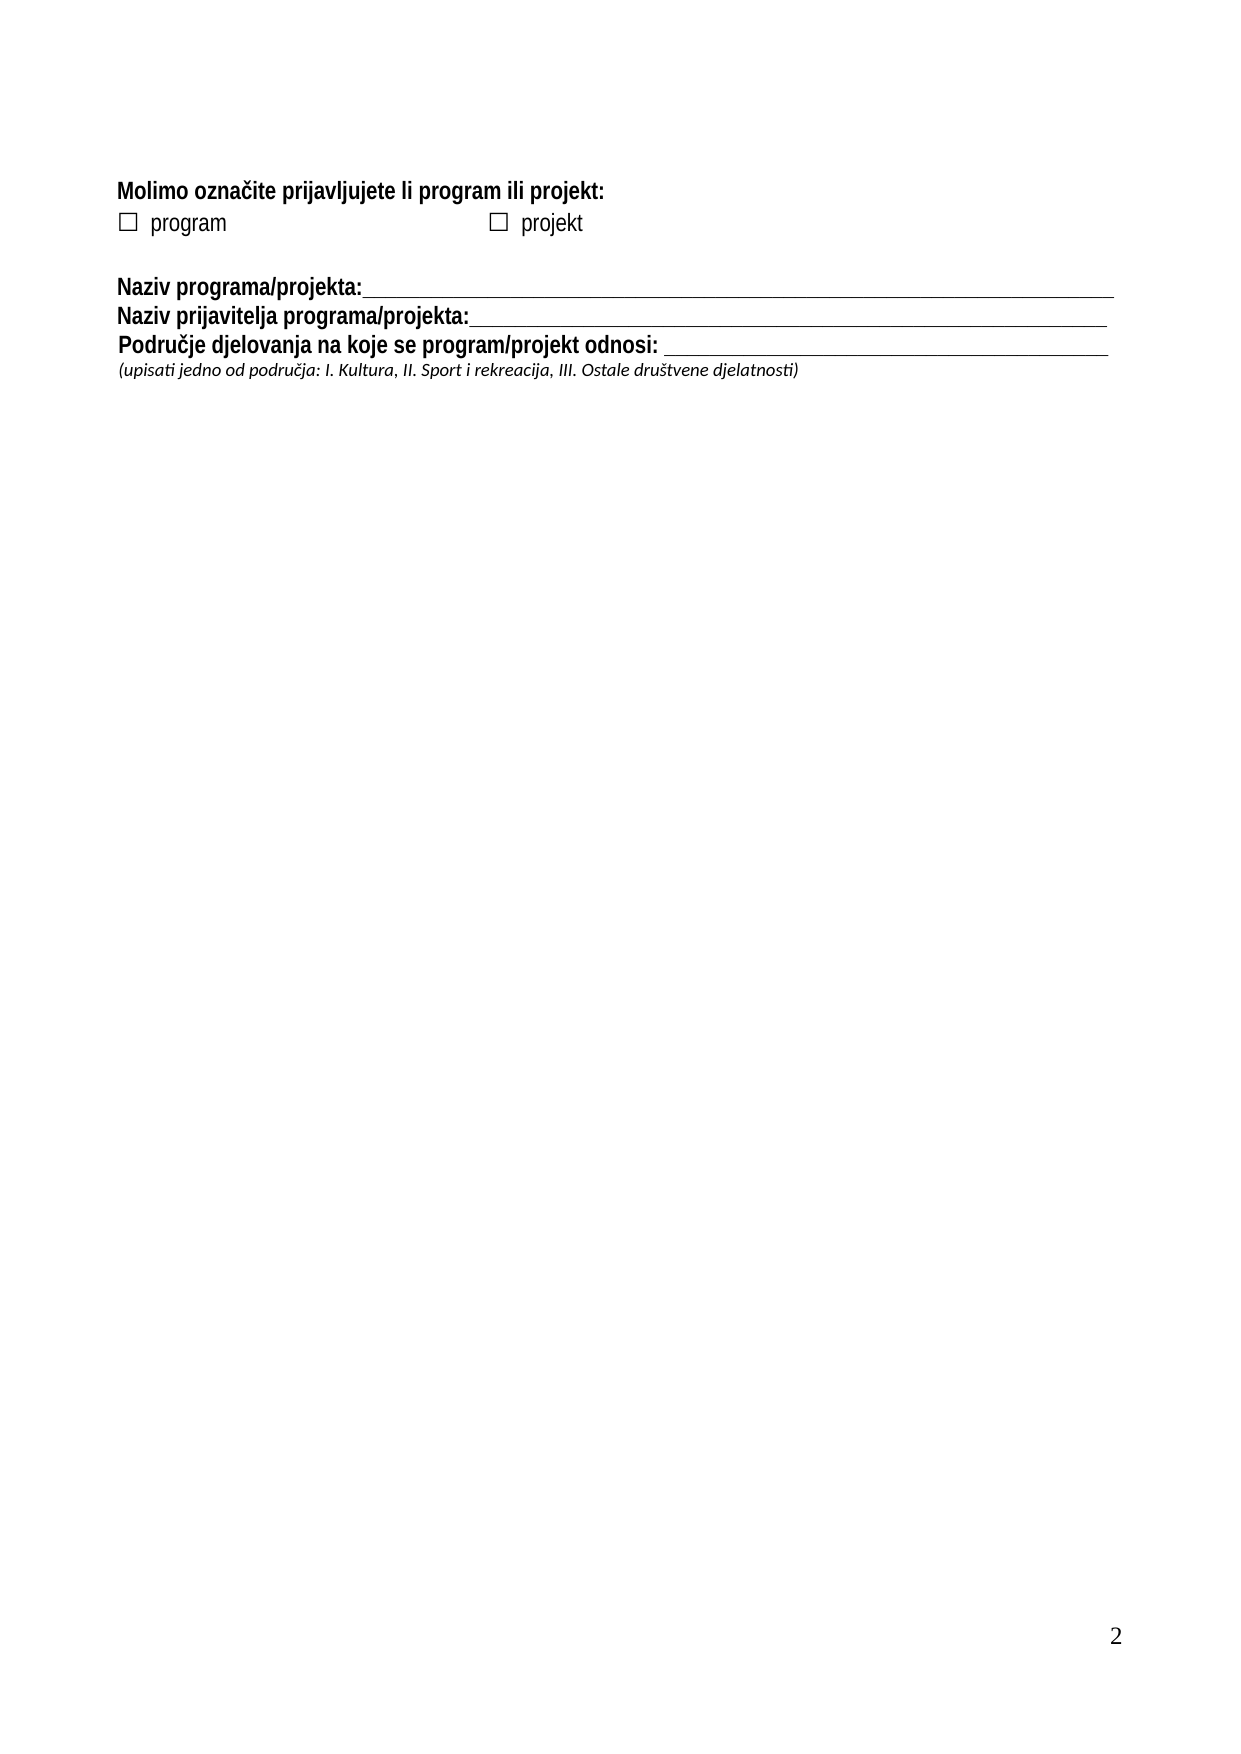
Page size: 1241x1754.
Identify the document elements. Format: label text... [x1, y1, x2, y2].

text Područje djelovanja na koje se program/projekt odnosi: _______________________________________ [118, 330, 1114, 358]
text ☐ program ☐ projekt [117, 204, 1122, 238]
text Molimo označite prijavljujete li program ili projekt: [117, 176, 1122, 204]
text Naziv prijavitelja programa/projekta:________________________________________________________ [117, 301, 1122, 330]
text (upisati jedno od područja: I. Kultura, II. Sport i rekreacija, III. Ostale društvene djelatnosti) [118, 358, 1114, 381]
text Naziv programa/projekta:__________________________________________________________________ [117, 272, 1122, 301]
